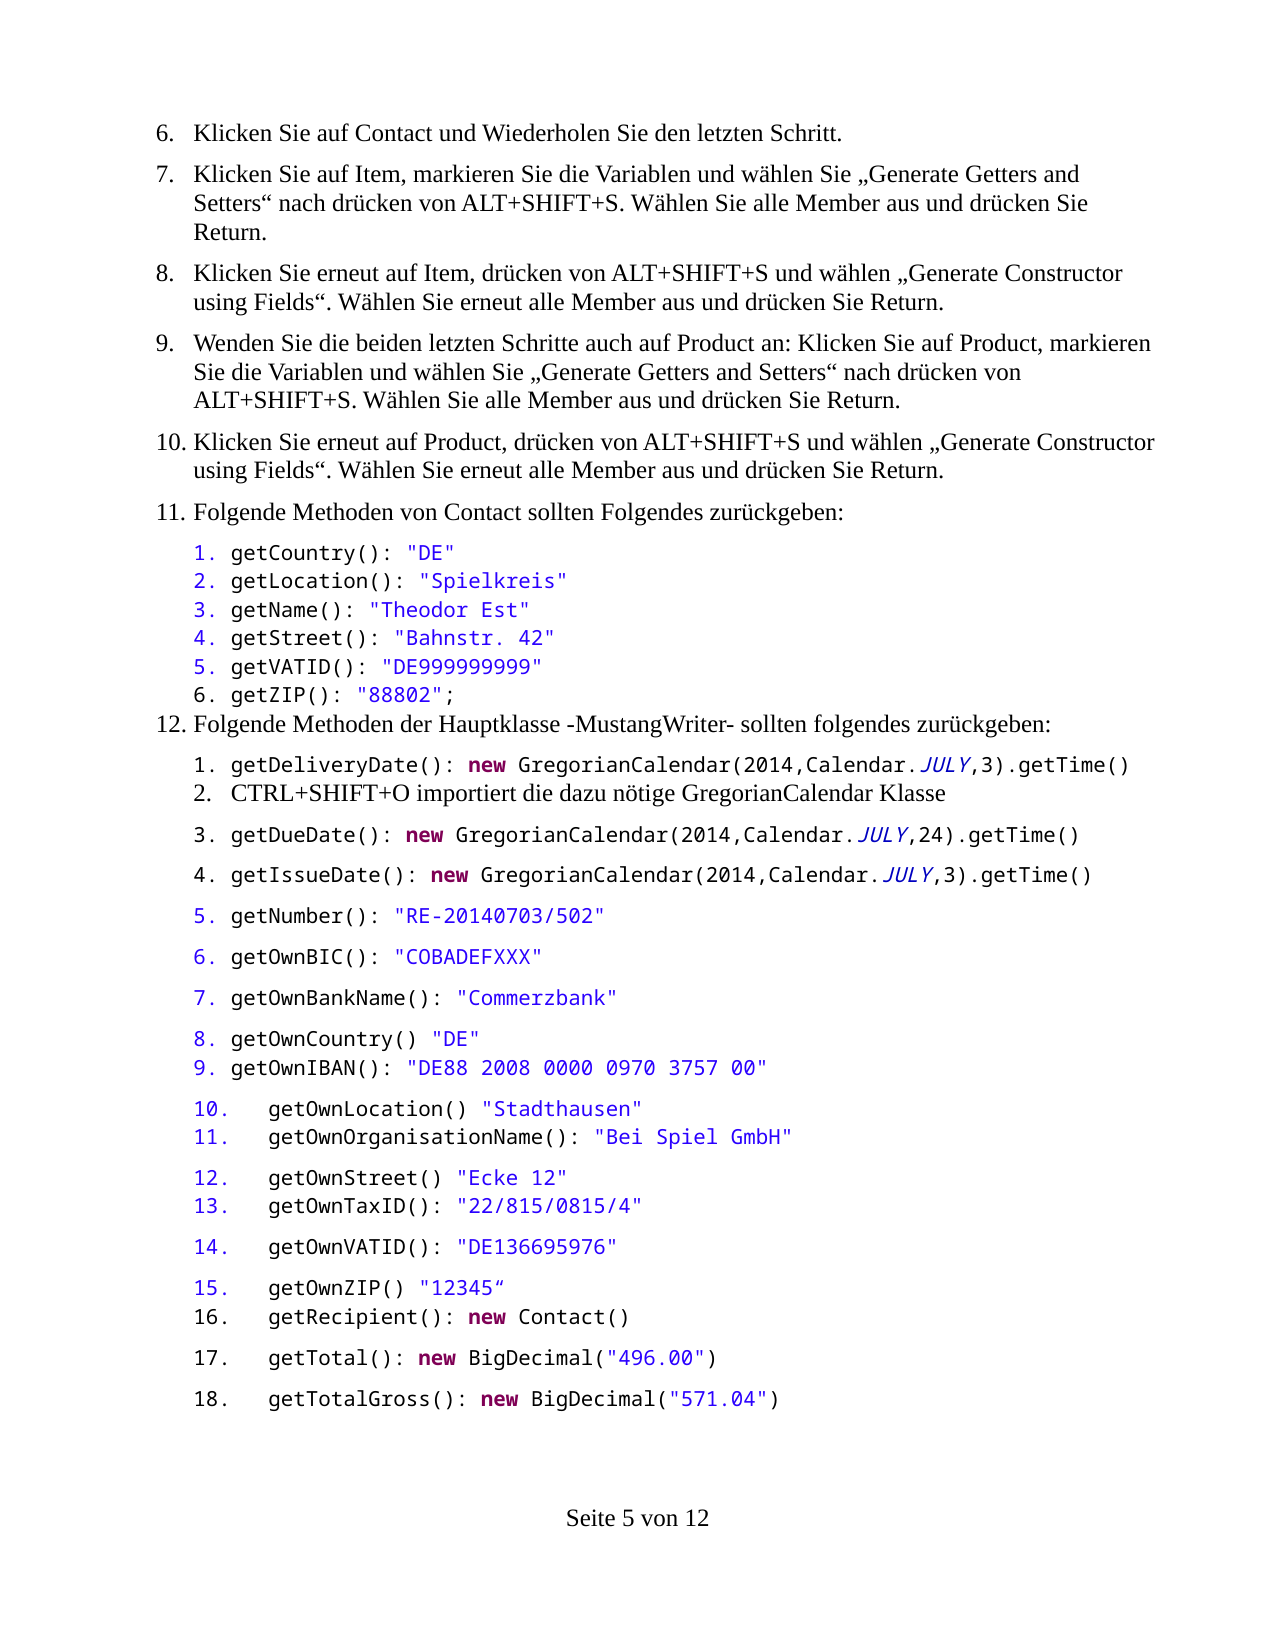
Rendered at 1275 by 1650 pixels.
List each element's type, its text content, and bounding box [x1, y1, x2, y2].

list getName(): "Theodor Est" [193, 595, 1157, 623]
list Klicken Sie erneut auf Item, drücken von ALT+SHIFT+S und wählen „Generate Constructor using Fields“. Wählen Sie erneut alle Member aus und drücken Sie Return. [156, 258, 1157, 316]
list getOwnBankName(): "Commerzbank" [193, 983, 1157, 1012]
list CTRL+SHIFT+O importiert die dazu nötige GregorianCalendar Klasse [193, 778, 1157, 807]
list getStreet(): "Bahnstr. 42" [193, 623, 1157, 652]
list Folgende Methoden der Hauptklasse -MustangWriter- sollten folgendes zurückgeben: [156, 709, 1157, 737]
list Wenden Sie die beiden letzten Schritte auch auf Product an: Klicken Sie auf Product, markieren Sie die Variablen und wählen Sie „Generate Getters and Setters“ nach drücken von ALT+SHIFT+S. Wählen Sie alle Member aus und drücken Sie Return. [156, 328, 1157, 414]
list getOwnTaxID(): "22/815/0815/4" [193, 1192, 1157, 1220]
list getOwnBIC(): "COBADEFXXX" [193, 942, 1157, 971]
list getOwnStreet() "Ecke 12" [193, 1163, 1157, 1192]
list getOwnZIP() "12345“ [193, 1273, 1157, 1302]
list getOwnCountry() "DE" [193, 1024, 1157, 1053]
list getRecipient(): new Contact() [193, 1302, 1157, 1330]
list Klicken Sie auf Contact und Wiederholen Sie den letzten Schritt. [156, 118, 1157, 147]
list getDeliveryDate(): new GregorianCalendar(2014,Calendar.JULY,3).getTime() [193, 750, 1157, 778]
list getZIP(): "88802"; [193, 680, 1157, 709]
list getIssueDate(): new GregorianCalendar(2014,Calendar.JULY,3).getTime() [193, 861, 1157, 889]
list getTotal(): new BigDecimal("496.00") [193, 1343, 1157, 1371]
list getOwnOrganisationName(): "Bei Spiel GmbH" [193, 1122, 1157, 1151]
list getOwnIBAN(): "DE88 2008 0000 0970 3757 00" [193, 1053, 1157, 1081]
list getOwnVATID(): "DE136695976" [193, 1232, 1157, 1261]
list Klicken Sie auf Item, markieren Sie die Variablen und wählen Sie „Generate Getters and Setters“ nach drücken von ALT+SHIFT+S. Wählen Sie alle Member aus und drücken Sie Return. [156, 159, 1157, 246]
list getNumber(): "RE-20140703/502" [193, 902, 1157, 930]
list getDueDate(): new GregorianCalendar(2014,Calendar.JULY,24).getTime() [193, 820, 1157, 848]
list getLocation(): "Spielkreis" [193, 567, 1157, 595]
list getOwnLocation() "Stadthausen" [193, 1094, 1157, 1122]
list getVATID(): "DE999999999" [193, 652, 1157, 680]
list getCountry(): "DE" [193, 538, 1157, 567]
list Klicken Sie erneut auf Product, drücken von ALT+SHIFT+S und wählen „Generate Constructor using Fields“. Wählen Sie erneut alle Member aus und drücken Sie Return. [156, 427, 1157, 484]
list Folgende Methoden von Contact sollten Folgendes zurückgeben: [156, 497, 1157, 526]
list getTotalGross(): new BigDecimal("571.04") [193, 1384, 1157, 1412]
